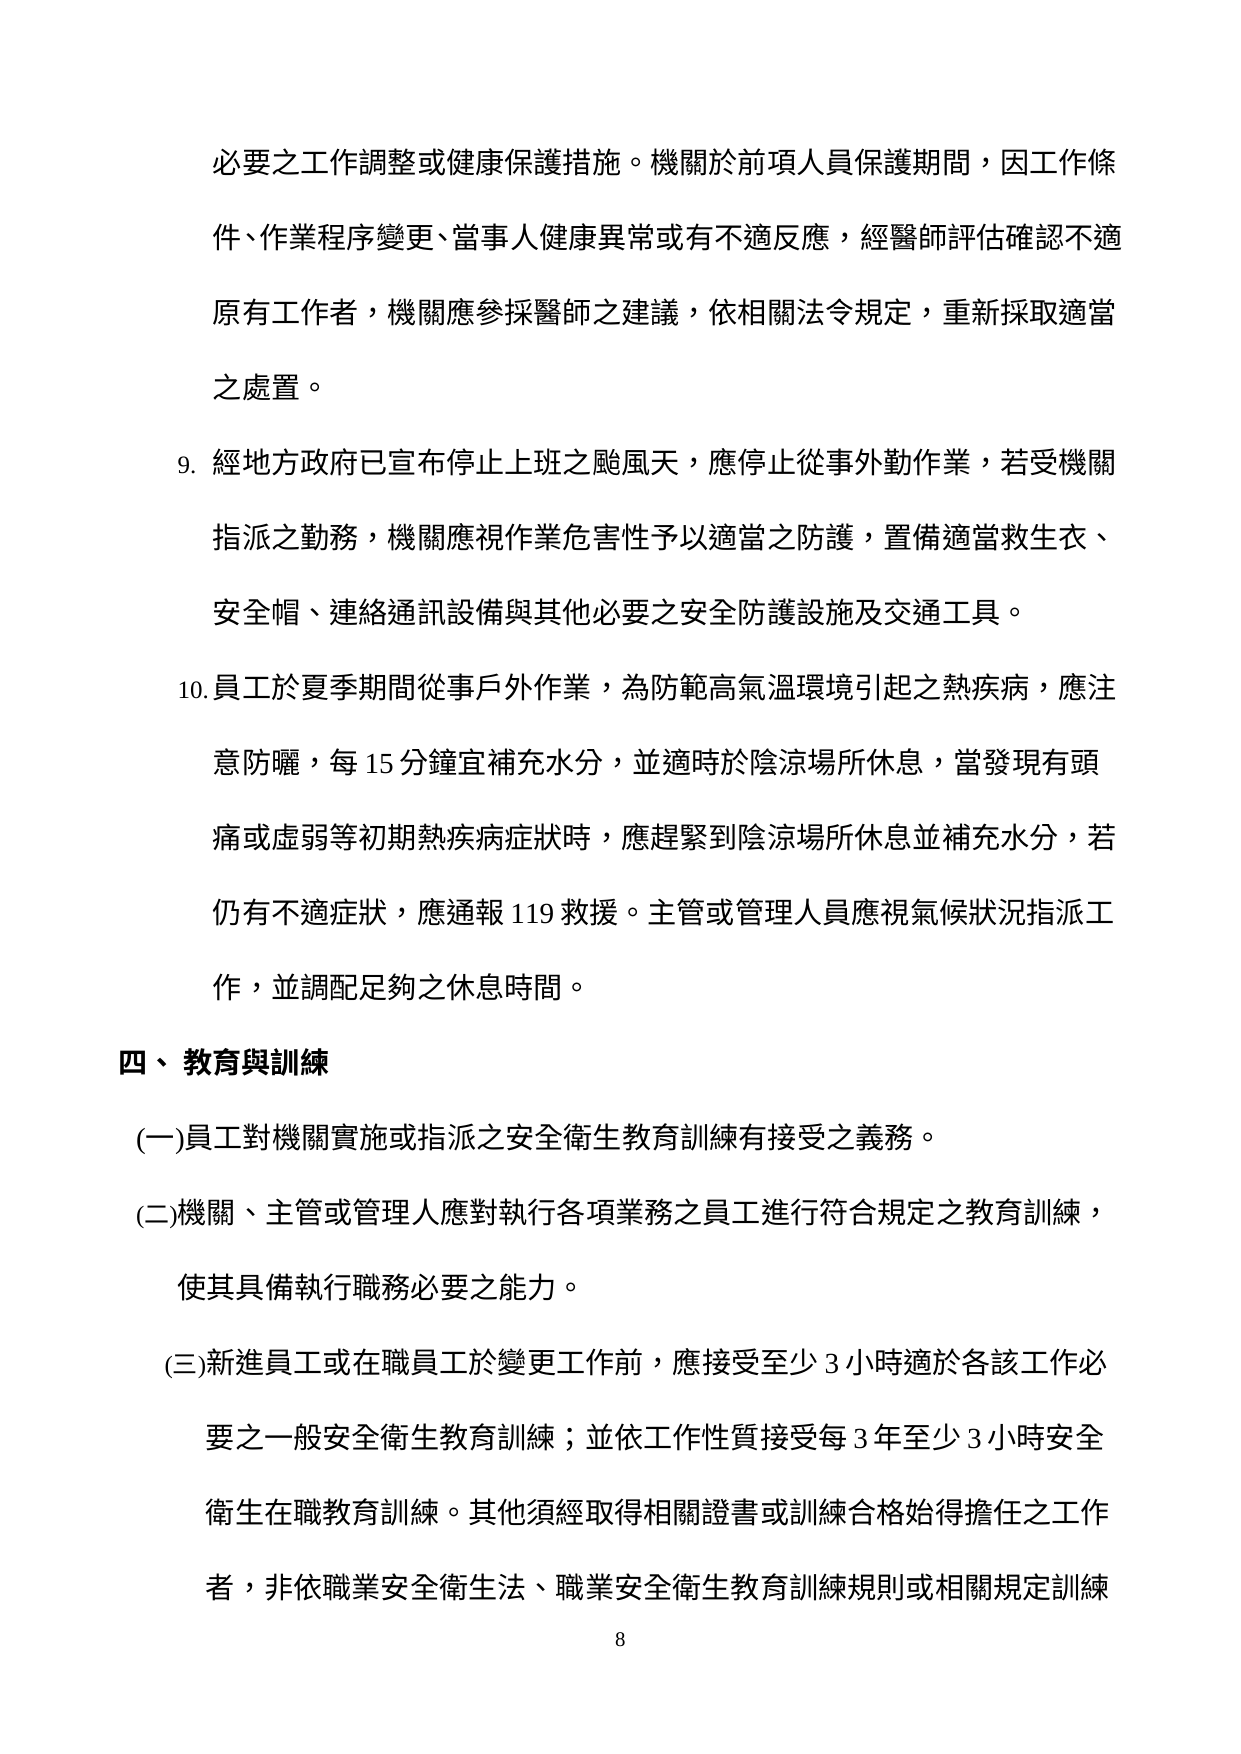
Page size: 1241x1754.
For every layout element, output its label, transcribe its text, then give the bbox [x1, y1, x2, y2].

table_cell 教育與訓練 員工對機關實施或指派之安全衛生教育訓練有接受之義務。 機關、主管或管理人應對執行各項業務之員工進行符合規定之教育訓練，使其具備執行職務必要之能力。 新進員工或在職員工於變更工作前，應接受至少3小時適於各該工作必要之一般安全衛生教育訓練；並依工作性質接受每3年至少3小時安全衛生在職教育訓練。其他須經取得相關證書或訓練合格始得擔任之工作者，非依職業安全衛生法、職業安全衛生教育訓練規則或相關規定訓練 [115, 1023, 1125, 1623]
table_cell 工作安全與衛生標準 一般安全衛生注意事項： 進行任何作業，應將安全列為優先考量，員工彼此應互相提醒注意安全，主管或管理人應注意員工之身心狀況，遇有不安全的狀況，應立即要求員改正。 上班前或工作中，嚴禁喝酒、或濫用有害身心、擾亂精神的藥物，主管或管理人並應隨時注意部屬之身體及精神狀況。 工作中如感覺身體不適，或情緒不佳，不能擔任所指派的工作時，應報告主管或管理人員改派工作或請假。 指派的工作如不能勝任，應明白向主管表明，切勿冒險逞強，害己害人。 工作場所應嚴禁追逐、嬉戲、打情罵俏或惡作劇等行為。 應維持工作場所的清潔衛生，不可任意吸煙、嚼檳榔及拋棄煙蒂、紙屑或亂吐檳榔汁。 任何人員非經正常操作或手續，不得擅自拆修機器、設備、器具或操作任何機件設備。 作業程序變更或突發事件等非例行業務之作業，必須事先與有關部門聯繫，並了解工作程序、安全工作方法、相關作業運作及關連等事項，主管或相關單位於必要時應派員監督或協調。 對於器具、機械及設備之護罩、護圍、接地及其它安全裝置不得破壞或使其失效，若發現安全裝置損壞應立即向主管或相關單位報告。 重複性作業等促發肌肉骨骼疾病之預防 使用電腦工作： 螢幕支座，宜可旋轉及調校其斜度，螢幕應與視線垂直，舒適的觀望視角，向下約為15 ˚ - 20 ˚。 舒適的觀望距離，觀望一般大小的文字，約為350 - 600 mm。 前臂與手臂大約成直角。 對調整型的椅背及座位高度，如有需要，可使用穩固的腳踏，並應有足夠的空間與下肢伸展。 如有需要於螢幕兩側可設置調整型的文件夾，避免肩頸痠痛。 使用鍵盤時，手腕保持平直或最多少許傾斜，如有需要，可使用腕墊，適當的腕墊(腕墊的高度應與鍵盤第一行按鍵的高度相當；有足夠深度承托手腕；且不應有尖硬邊沿觸及皮膚；以透氣材料製造為宜)。能減少重複性勞損的風險。然而，使用鍵盤輸入資料時，手腕不應緊貼於腕墊上，屈曲地去操控兩旁的鍵，正確的方法是移動整隻手去鍵入資料。而手腕只應於工作停頓期間，才放置於腕墊上，以作稍息。 使用滑鼠時，避免緊握滑鼠或使用太大的力來按動鍵鈕；避免向前或兩側屈曲手腕； 滑鼠的活動平面，要與鍵盤同高。 員工如需同時長時間操作電腦和接聽電話，宜使用耳麥，避免以肩頸夾住話筒使用。 桌面照明光度宜在300至500勒克司(LUX)之間。 長期保持同一姿勢，都可能導致筋肌勞損，應時常轉換姿勢，或做其他工作。電腦工作1至2小時後，便應用5至15分鐘做一些讓眼睛稍息，或起立伸展身體和觀視遠方。 鬆弛運動：以下建議的運動，可間歇活動身體各部份，幫助消除疲勞和預防肌肉骨骼勞損，每項運動可重複做多次，如果你身體真的感到不適，則宜儘早就醫求診。 眼部運動：1.挺直身子，頭部固定，眼球向上仰望，然後向下俯視地面。2. 眼球緩慢左右轉動，望向左右兩旁物件。3. 先望向右上角和右下角的物件，然後左上角和左下角的物件。 頸部運動：1. 手臂自然下垂於兩側。頭部輕輕往前傾，伸展後頸。停頓5秒。2. 手臂自然下垂於兩側。頭向一側扭轉，再扭向另一側。每側各停5秒。3. 手臂自然下垂於兩側。頭向左右來回擺動。每側各停5秒。 肩部運動：向上提起雙肩，然後慢慢向後轉動，重複10次。 上肢運動：雙手十指交握，向上直伸，掌心反轉向上撐。停頓10-15秒。然後放鬆肩膀。進行時記得深呼吸。 上背運動：先坐下，十指交握於後腦，手肘向外平伸，上半身打直。兩邊肩胛骨向內擠壓，讓上背部及肩胛骨感受到壓力。停頓5秒後放鬆。 手部運動：1. 手指盡量張開，停頓10秒；然後放鬆。2. 雙手向前平伸，掌心向下，手腕慢慢向上屈曲(掌心向前)。停頓10秒。然後慢慢向下屈曲(掌心向前，停頓10秒)。 輪班、夜間工作、長時間工作等異常工作負荷促發疾病之預防 員工需遵照法令及機關規定之時間出勤、休息、放假、休假。 前條下班、放假、休假期間除依規定指派之勤務人員或需解決突發困難問題或處理調查重大災害外，機關不得任意指派勤務或交辦工作等相關之聯繫。 於休息時間經指派處理公務、解決突發困難問題或處理調查重大災害者，除應依規定申請加班外，主管並應於工作時間內另行安排休息時間。 屬勞動法令所稱之勞工者，每日正常工作時間及延長工作時間合計不得超過12小時，每月加班時數不得超過46小時，並應遵循相關規定程序辦理。 員工應注意本身是否有高血壓、肥胖、高血脂、心臟病、抽菸、異常工作負荷及睡眠不足等容易促發過負荷之狀況，若自覺有異常不易調適之情形時，應向主管或管理人員反映或適時就醫。主管或管理人員發現員工有上述異常之狀況，並應適時協助。 機關及員工應配合並進行健康管理與工作或醫療上的安排。 執行職務因他人行為遭受身體或精神不法侵害之預防 工作時間不得飲用含酒精之飲料，就醫服藥者應依醫囑正確使用藥物，並應充分瞭解可能產生之副作用，必要時應告知主管、相關管理人員或同仁知悉。 員工彼此間應和諧相處，對工作上之衝突應透過互相尊重的方式充分溝通共謀解決，若仍有爭議，則由權責長官依規定及職責裁定或處理，不得以暴力、辱罵、誹謗、脅迫、騷擾、恐嚇之方式不法侵害他人。受迫害者可循申訴或司法途徑求助，相關主管或管理人員應給予必要之協助。 執行職務應依規定程序執行，並應注意個人態度及語氣，避免發生衝突。 主管或管理人員應視勤務之狀況，適時調配足夠之人力，協助員工執行職務。 執行職務發現他人行為、言語、身體或精神狀況有異時，應立即中止或結束勤務，並回報主管或管理人員知悉。 執行職務發現他人行為有危害自身安全之虞時，應立即迴避，並採必要之緊急應變及防護措施。機關視需要對員工所需之緊急應變及防護措施，應依相關規定提供並訓練員工使用。 員工或他人行為有危害人員身體或機關安全之虞時，應立即通報警消單位處理，必要時，應通報其他人員進行疏散及避難，機關相關權責人員並應適時指揮及應變。 避難、急救、休息或其他為保護員工身心健康之事項 機關辦公場所之出入口、通道、走廊、階梯、緊急出口、緊急照明、排水、逃生及消防等緊急避難之設備應依規定設置並定期巡檢及維護，任何人不得加以破壞、阻擋、封鎖、堆置雜物等影響正常功能之行為，發現有異常時，應即通報秘書行政單位或管理人員處理。 機關應置備的急救藥品及器材：消毒紗布、消毒棉花、止血帶、膠布、三角巾、普通剪刀、無鉤鑷子、夾板、繃布、安全別針、優碘等必需藥品，秘書及行政單位應隨時檢查整備及補充。 應維持辦公場所建築設備安全及環境衛生，並保持整潔乾淨，避免喧嘩及破壞。 各員工應確實依機關緊急避難之標準作業程序辦理避難事宜，並應定期接受辦公場所之緊急避難訓練。 各員工得隨時針對安全及衛生防護事項進行反映及通報，機關、各級主管或管理人員應協助瞭解及為必要之處置。秘書行政單位應建立並隨時更新緊急通報及連絡電話資料。 工作場所有立即發生危險之虞時，應即令停止作業，並使員工退避至安全場所。 員工執行職務發現有立即發生危險之虞時，得在不危及其他工作者安全情形下，自行停止作業及退避至安全場所。 對妊娠中及分娩後未滿一年之女性員工，應依醫師適性評估建議，採取必要之工作調整或健康保護措施。機關於前項人員保護期間，因工作條件、作業程序變更、當事人健康異常或有不適反應，經醫師評估確認不適原有工作者，機關應參採醫師之建議，依相關法令規定，重新採取適當之處置。 經地方政府已宣布停止上班之颱風天，應停止從事外勤作業，若受機關指派之勤務，機關應視作業危害性予以適當之防護，置備適當救生衣、安全帽、連絡通訊設備與其他必要之安全防護設施及交通工具。 員工於夏季期間從事戶外作業，為防範高氣溫環境引起之熱疾病，應注意防曬，每15分鐘宜補充水分，並適時於陰涼場所休息，當發現有頭痛或虛弱等初期熱疾病症狀時，應趕緊到陰涼場所休息並補充水分，若仍有不適症狀，應通報119救援。主管或管理人員應視氣候狀況指派工作，並調配足夠之休息時間。 [115, 123, 1125, 1023]
